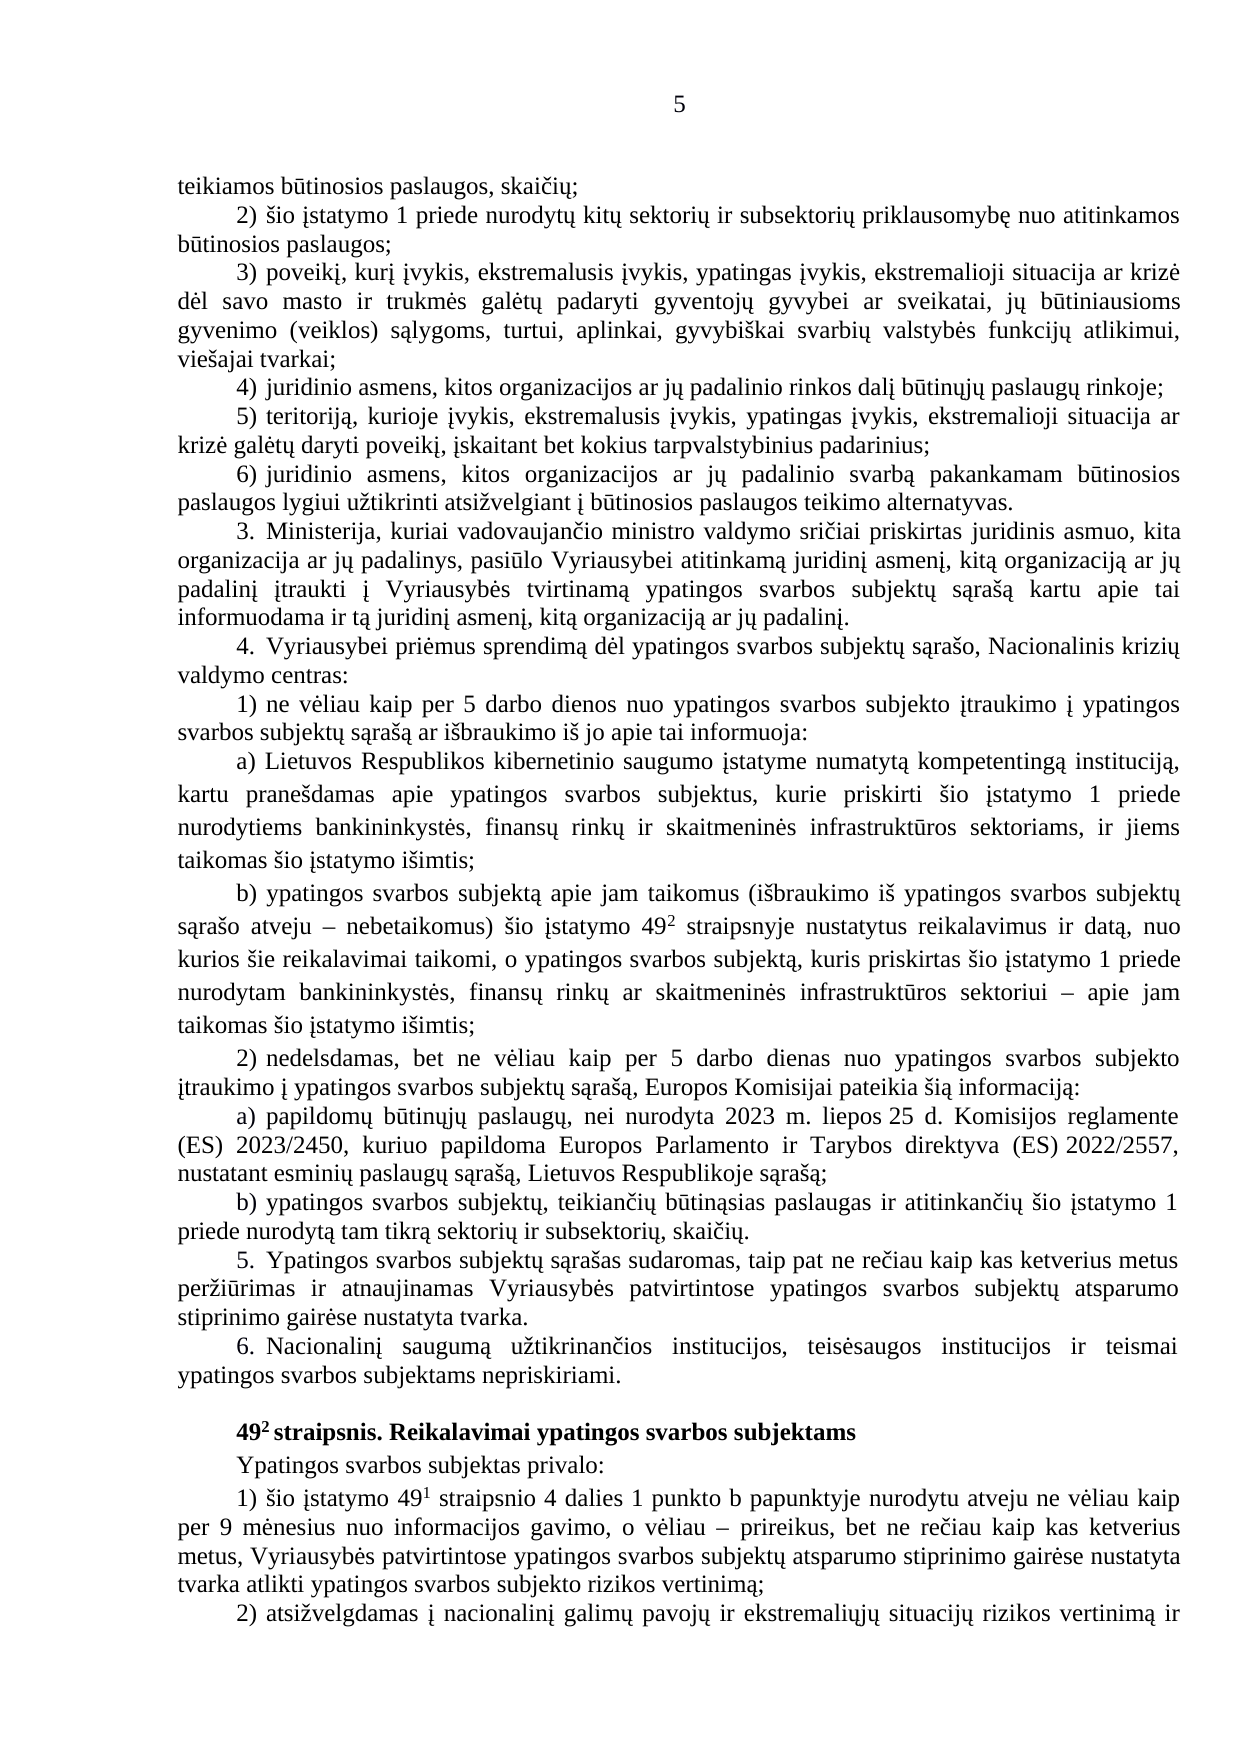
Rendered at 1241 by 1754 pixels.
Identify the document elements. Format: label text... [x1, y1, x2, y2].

text 3) poveikį, kurį įvykis, ekstremalusis įvykis, ypatingas įvykis, ekstremalioji situacija ar krizė dėl savo masto ir trukmės galėtų padaryti gyventojų gyvybei ar sveikatai, jų būtiniausioms gyvenimo (veiklos) sąlygoms, turtui, aplinkai, gyvybiškai svarbių valstybės funkcijų atlikimui, viešajai tvarkai; [177, 257, 1181, 372]
text b) ypatingos svarbos subjektą apie jam taikomus (išbraukimo iš ypatingos svarbos subjektų sąrašo atveju – nebetaikomus) šio įstatymo 492 straipsnyje nustatytus reikalavimus ir datą, nuo kurios šie reikalavimai taikomi, o ypatingos svarbos subjektą, kuris priskirtas šio įstatymo 1 priede nurodytam bankininkystės, finansų rinkų ar skaitmeninės infrastruktūros sektoriui – apie jam taikomas šio įstatymo išimtis; [177, 878, 1181, 1039]
text 1) šio įstatymo 491 straipsnio 4 dalies 1 punkto b papunktyje nurodytu atveju ne vėliau kaip per 9 mėnesius nuo informacijos gavimo, o vėliau – prireikus, bet ne rečiau kaip kas ketverius metus, Vyriausybės patvirtintose ypatingos svarbos subjektų atsparumo stiprinimo gairėse nustatyta tvarka atlikti ypatingos svarbos subjekto rizikos vertinimą; [177, 1483, 1181, 1598]
text 3. Ministerija, kuriai vadovaujančio ministro valdymo sričiai priskirtas juridinis asmuo, kita organizacija ar jų padalinys, pasiūlo Vyriausybei atitinkamą juridinį asmenį, kitą organizaciją ar jų padalinį įtraukti į Vyriausybės tvirtinamą ypatingos svarbos subjektų sąrašą kartu apie tai informuodama ir tą juridinį asmenį, kitą organizaciją ar jų padalinį. [177, 516, 1181, 631]
text 4) juridinio asmens, kitos organizacijos ar jų padalinio rinkos dalį būtinųjų paslaugų rinkoje; [177, 372, 1181, 401]
text 492 straipsnis. Reikalavimai ypatingos svarbos subjektams [177, 1417, 1181, 1446]
text 2) nedelsdamas, bet ne vėliau kaip per 5 darbo dienas nuo ypatingos svarbos subjekto įtraukimo į ypatingos svarbos subjektų sąrašą, Europos Komisijai pateikia šią informaciją: [177, 1043, 1181, 1101]
text Ypatingos svarbos subjektas privalo: [236, 1450, 1181, 1479]
text 2) atsižvelgdamas į nacionalinį galimų pavojų ir ekstremaliųjų situacijų rizikos vertinimą ir [177, 1598, 1181, 1627]
text teikiamos būtinosios paslaugos, skaičių; [177, 171, 1181, 200]
text 6) juridinio asmens, kitos organizacijos ar jų padalinio svarbą pakankamam būtinosios paslaugos lygiui užtikrinti atsižvelgiant į būtinosios paslaugos teikimo alternatyvas. [177, 459, 1181, 516]
text 4. Vyriausybei priėmus sprendimą dėl ypatingos svarbos subjektų sąrašo, Nacionalinis krizių valdymo centras: [177, 631, 1181, 689]
text 5) teritoriją, kurioje įvykis, ekstremalusis įvykis, ypatingas įvykis, ekstremalioji situacija ar krizė galėtų daryti poveikį, įskaitant bet kokius tarpvalstybinius padarinius; [177, 401, 1181, 459]
table_header a) papildomų būtinųjų paslaugų, nei nurodyta 2023 m. liepos 25 d. Komisijos reglamente (ES) 2023/2450, kuriuo papildoma Europos Parlamento ir Tarybos direktyva (ES) 2022/2557, nustatant esminių paslaugų sąrašą, Lietuvos Respublikoje sąrašą; b) ypatingos svarbos subjektų, teikiančių būtinąsias paslaugas ir atitinkančių šio įstatymo 1 priede nurodytą tam tikrą sektorių ir subsektorių, skaičių. 5. Ypatingos svarbos subjektų sąrašas sudaromas, taip pat ne rečiau kaip kas ketverius metus peržiūrimas ir atnaujinamas Vyriausybės patvirtintose ypatingos svarbos subjektų atsparumo stiprinimo gairėse nustatyta tvarka. 6. Nacionalinį saugumą užtikrinančios institucijos, teisėsaugos institucijos ir teismai ypatingos svarbos subjektams nepriskiriami. [177, 1101, 1179, 1388]
text a) Lietuvos Respublikos kibernetinio saugumo įstatyme numatytą kompetentingą instituciją, kartu pranešdamas apie ypatingos svarbos subjektus, kurie priskirti šio įstatymo 1 priede nurodytiems bankininkystės, finansų rinkų ir skaitmeninės infrastruktūros sektoriams, ir jiems taikomas šio įstatymo išimtis; [177, 746, 1181, 874]
text 1) ne vėliau kaip per 5 darbo dienos nuo ypatingos svarbos subjekto įtraukimo į ypatingos svarbos subjektų sąrašą ar išbraukimo iš jo apie tai informuoja: [177, 689, 1181, 746]
text 2) šio įstatymo 1 priede nurodytų kitų sektorių ir subsektorių priklausomybę nuo atitinkamos būtinosios paslaugos; [177, 200, 1181, 257]
